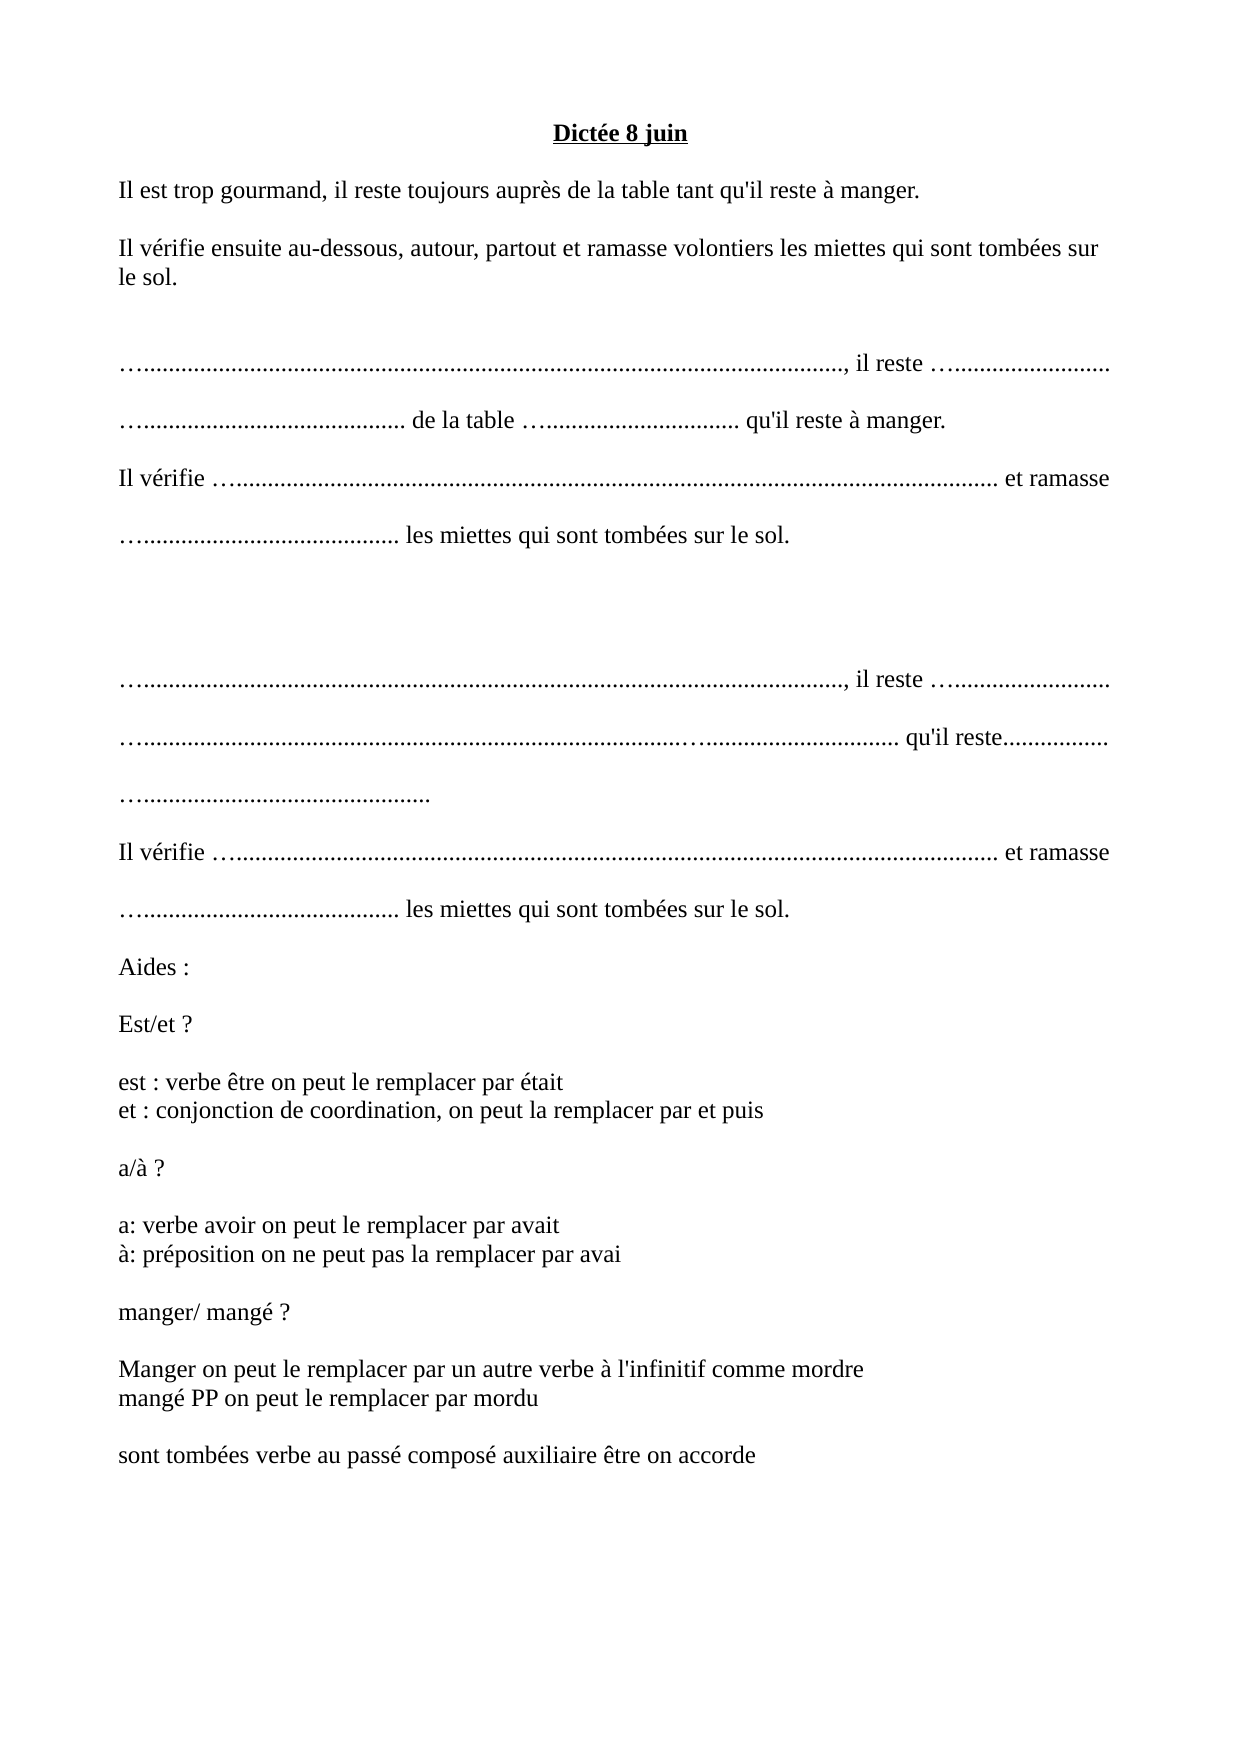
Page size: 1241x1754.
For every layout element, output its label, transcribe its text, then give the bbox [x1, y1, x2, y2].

text Il vérifie ….......................................................................................................................... et ramasse [118, 463, 1122, 492]
text sont tombées verbe au passé composé auxiliaire être on accorde [118, 1441, 1122, 1469]
text ….............................................. [118, 779, 1122, 808]
text …......................................... les miettes qui sont tombées sur le sol. [118, 521, 1122, 549]
text Aides : [118, 952, 1122, 981]
text Manger on peut le remplacer par un autre verbe à l'infinitif comme mordre [118, 1354, 1122, 1383]
text Est/et ? [118, 1009, 1122, 1038]
text Il vérifie ensuite au-dessous, autour, partout et ramasse volontiers les miettes qui sont tombées sur le sol. [118, 233, 1122, 291]
text à: préposition on ne peut pas la remplacer par avai [118, 1239, 1122, 1268]
text …................................................................................................................, il reste …......................... [118, 348, 1122, 377]
text a/à ? [118, 1153, 1122, 1182]
text et : conjonction de coordination, on peut la remplacer par et puis [118, 1096, 1122, 1124]
text …......................................... les miettes qui sont tombées sur le sol. [118, 894, 1122, 923]
text est : verbe être on peut le remplacer par était [118, 1067, 1122, 1096]
text manger/ mangé ? [118, 1297, 1122, 1326]
text Dictée 8 juin [118, 118, 1122, 147]
text mangé PP on peut le remplacer par mordu [118, 1383, 1122, 1412]
text …................................................................................................................, il reste …......................... [118, 664, 1122, 693]
text Il vérifie ….......................................................................................................................... et ramasse [118, 837, 1122, 866]
text Il est trop gourmand, il reste toujours auprès de la table tant qu'il reste à manger. [118, 176, 1122, 204]
text a: verbe avoir on peut le remplacer par avait [118, 1211, 1122, 1239]
text …......................................................................................…............................... qu'il reste................. [118, 722, 1122, 751]
text ….......................................... de la table …............................... qu'il reste à manger. [118, 406, 1122, 434]
